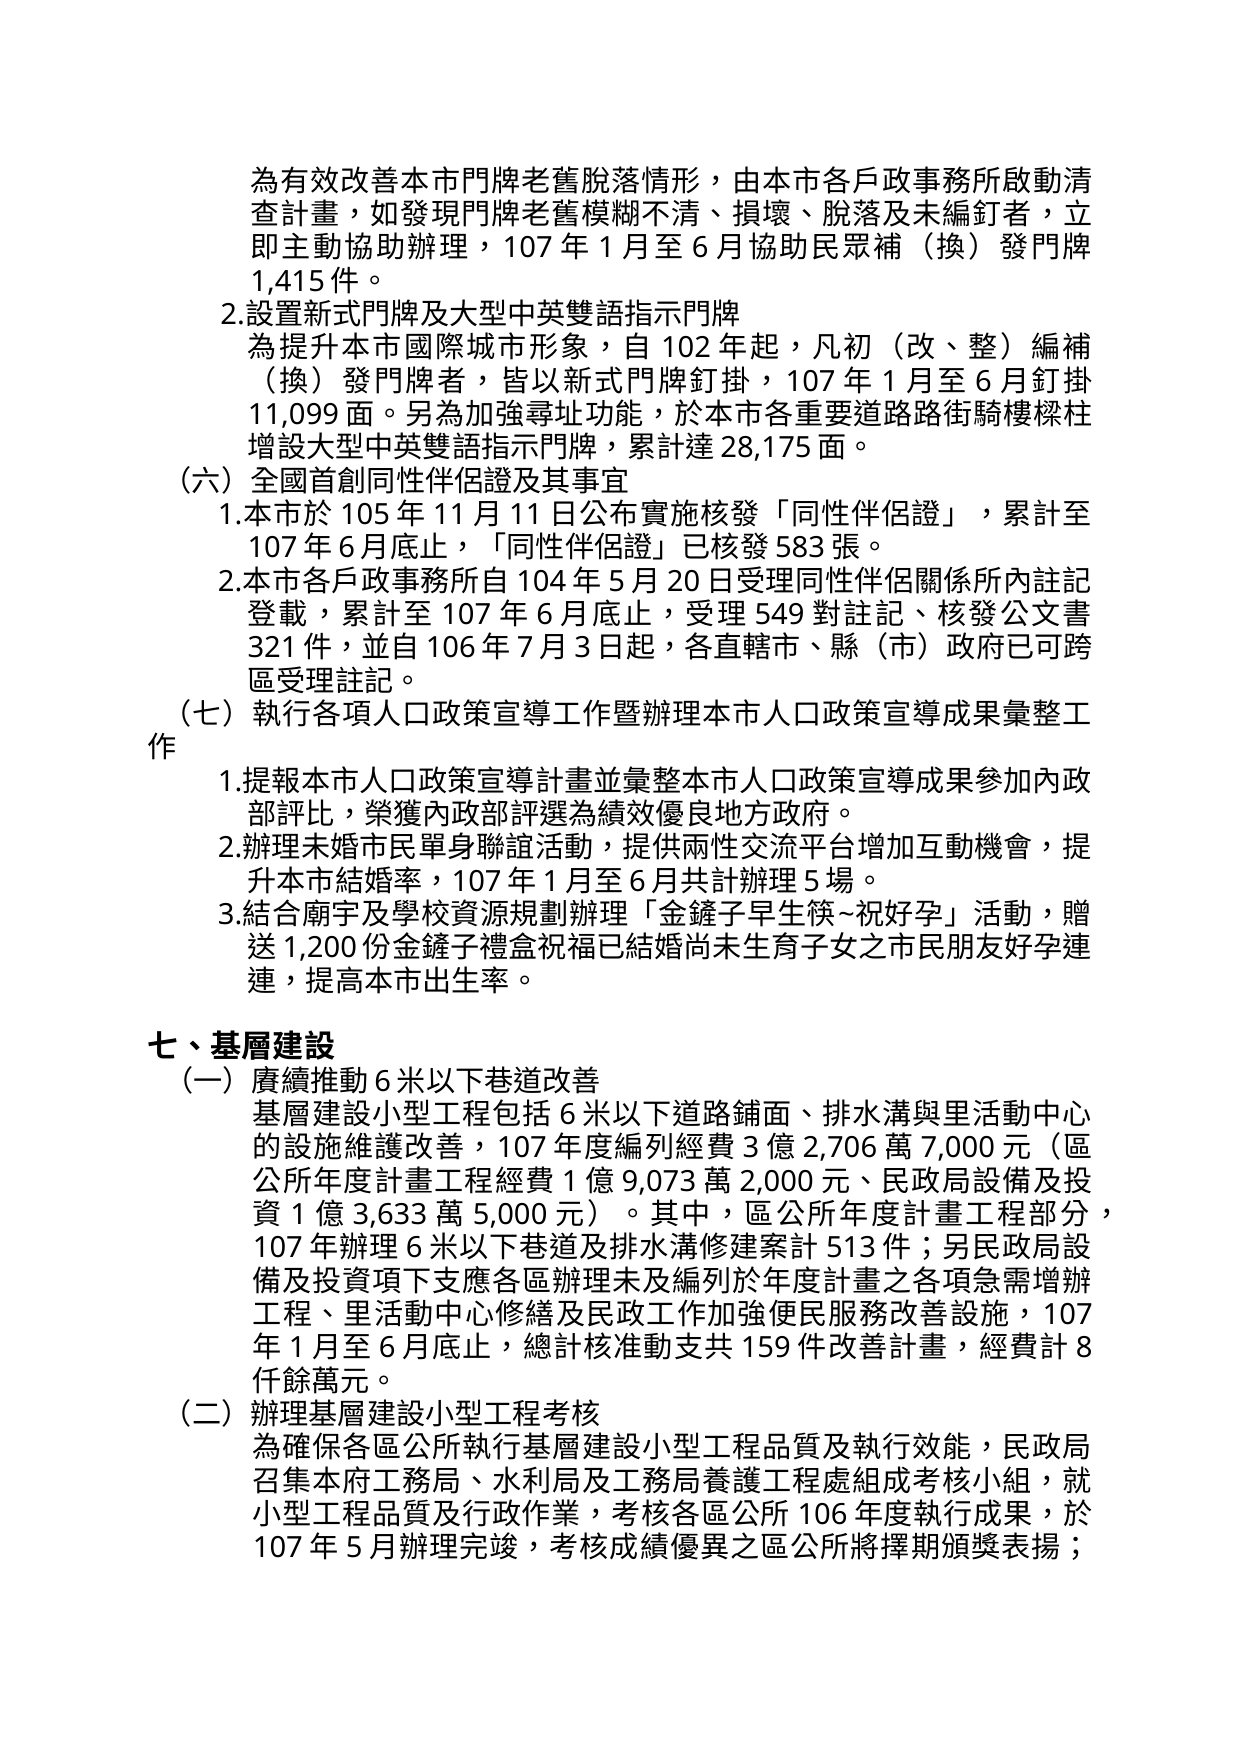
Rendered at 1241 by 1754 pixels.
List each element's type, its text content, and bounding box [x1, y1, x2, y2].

text 為有效改善本市門牌老舊脫落情形，由本市各戶政事務所啟動清查計畫，如發現門牌老舊模糊不清、損壞、脫落及未編釘者，立即主動協助辦理，107年1月至6月協助民眾補（換）發門牌1,415件。 [250, 164, 1092, 298]
text 為確保各區公所執行基層建設小型工程品質及執行效能，民政局召集本府工務局、水利局及工務局養護工程處組成考核小組，就小型工程品質及行政作業，考核各區公所106年度執行成果，於107年5月辦理完竣，考核成績優異之區公所將擇期頒獎表揚； [253, 1431, 1092, 1564]
text （二）辦理基層建設小型工程考核 [163, 1398, 1092, 1431]
text （一）賡續推動6米以下巷道改善 [164, 1064, 1092, 1098]
text 為提升本市國際城市形象，自102年起，凡初（改、整）編補（換）發門牌者，皆以新式門牌釘掛，107年1月至6月釘掛11,099面。另為加強尋址功能，於本市各重要道路路街騎樓樑柱增設大型中英雙語指示門牌，累計達28,175面。 [248, 331, 1092, 464]
text （七）執行各項人口政策宣導工作暨辦理本市人口政策宣導成果彙整工作 [148, 698, 1092, 764]
text 2.設置新式門牌及大型中英雙語指示門牌 [220, 298, 1092, 331]
text 2.辦理未婚市民單身聯誼活動，提供兩性交流平台增加互動機會，提升本市結婚率，107年1月至6月共計辦理5場。 [218, 831, 1092, 898]
text （六）全國首創同性伴侶證及其事宜 [162, 464, 1092, 498]
text 七、基層建設 [148, 1031, 1092, 1064]
text 基層建設小型工程包括6米以下道路鋪面、排水溝與里活動中心的設施維護改善，107年度編列經費3億2,706萬7,000元（區公所年度計畫工程經費1億9,073萬2,000元、民政局設備及投資1億3,633萬5,000元）。其中，區公所年度計畫工程部分，107年辦理6米以下巷道及排水溝修建案計513件；另民政局設備及投資項下支應各區辦理未及編列於年度計畫之各項急需增辦工程、里活動中心修繕及民政工作加強便民服務改善設施，107年1月至6月底止，總計核准動支共159件改善計畫，經費計8仟餘萬元。 [253, 1098, 1092, 1398]
text 3.結合廟宇及學校資源規劃辦理「金鏟子早生筷~祝好孕」活動，贈送1,200份金鏟子禮盒祝福已結婚尚未生育子女之市民朋友好孕連連，提高本市出生率。 [218, 898, 1092, 998]
text 2.本市各戶政事務所自104年5月20日受理同性伴侶關係所內註記登載，累計至107年6月底止，受理549對註記、核發公文書321件，並自106年7月3日起，各直轄市、縣（市）政府已可跨區受理註記。 [218, 564, 1092, 698]
text 1.提報本市人口政策宣導計畫並彙整本市人口政策宣導成果參加內政部評比，榮獲內政部評選為績效優良地方政府。 [218, 764, 1092, 831]
text 1.本市於105年11月11日公布實施核發「同性伴侶證」，累計至107年6月底止，「同性伴侶證」已核發583張。 [218, 498, 1092, 564]
